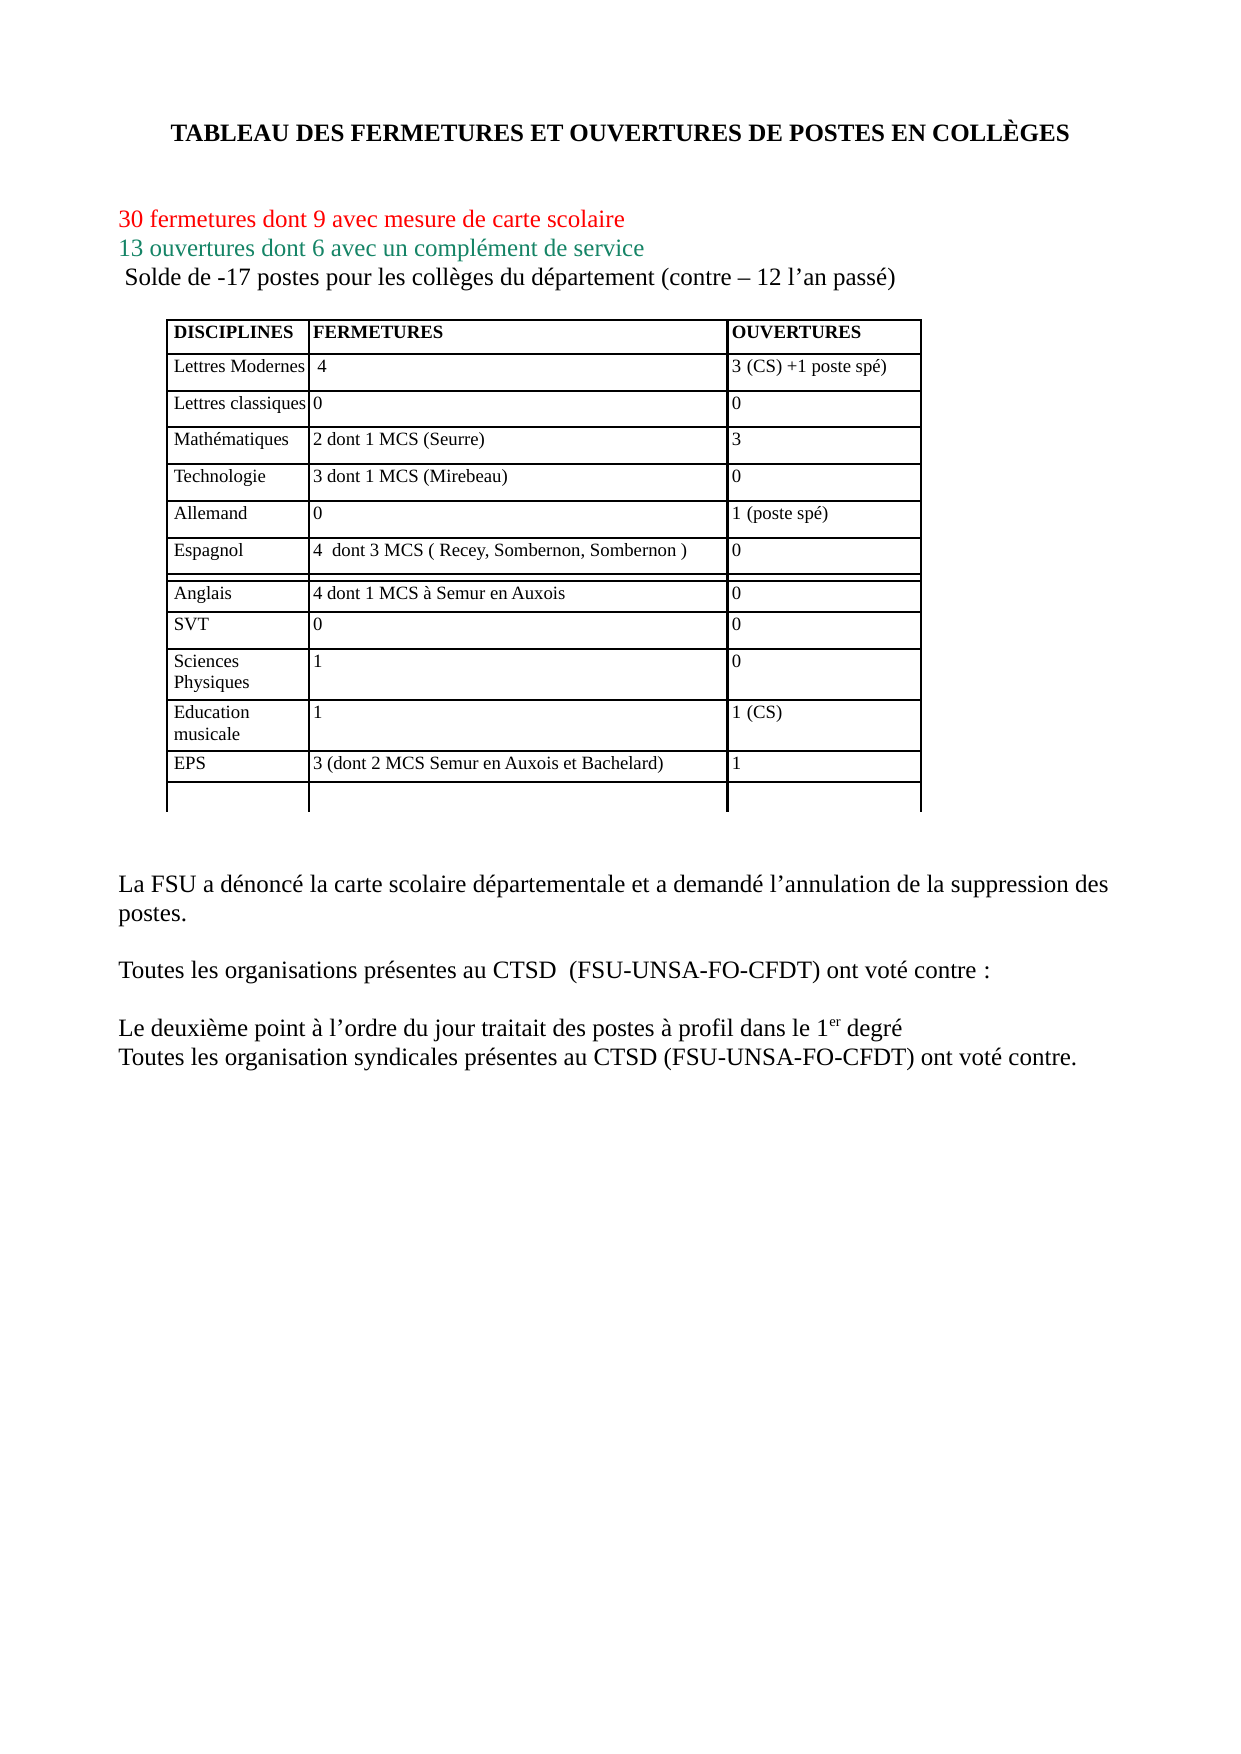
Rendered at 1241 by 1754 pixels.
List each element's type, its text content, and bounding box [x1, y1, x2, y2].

table_cell [745, 575, 920, 580]
table_cell [330, 531, 726, 537]
table_cell [168, 775, 308, 781]
table_cell [168, 693, 308, 699]
table_cell [330, 613, 726, 642]
text La FSU a dénoncé la carte scolaire départementale et a demandé l’annulation de la suppression des postes. [118, 869, 1122, 927]
table_header DISCIPLINES [168, 321, 308, 347]
text TABLEAU DES FERMETURES ET OUVERTURES DE POSTES EN COLLÈGES [118, 118, 1122, 147]
table_cell [310, 494, 330, 500]
table_cell [310, 384, 330, 389]
table_cell [330, 384, 726, 389]
table_cell [745, 783, 920, 812]
table_cell 3 [729, 355, 744, 384]
table_cell [745, 693, 920, 699]
text 30 fermetures dont 9 avec mesure de carte scolaire [118, 204, 1122, 233]
table_cell Education musicale [168, 701, 308, 744]
table_header OUVERTURES [729, 321, 920, 347]
table_cell [729, 575, 744, 580]
table_cell [330, 642, 726, 648]
table_cell 0 [729, 613, 744, 642]
table_cell [729, 420, 744, 426]
table_cell [168, 494, 308, 500]
text Toutes les organisation syndicales présentes au CTSD (FSU-UNSA-FO-CFDT) ont voté contre. [118, 1042, 1122, 1070]
table_cell 1 [729, 752, 744, 775]
table_cell 3 (dont 2 MCS Semur en Auxois et Bachelard) [310, 752, 726, 775]
table_cell [745, 392, 920, 420]
table_cell [729, 531, 744, 537]
table_cell Lettres classiques [168, 392, 308, 420]
table_cell (CS) +1 poste spé) [745, 355, 920, 384]
table_cell [330, 568, 726, 573]
table_cell (poste spé) [745, 502, 920, 531]
table_cell [729, 744, 744, 750]
table_cell [729, 457, 744, 463]
table_cell [310, 531, 330, 537]
table_cell [745, 428, 920, 457]
table_cell 1 [310, 650, 330, 693]
table_cell 3 dont 1 MCS (Mirebeau) [310, 465, 726, 494]
table_cell Mathématiques [168, 428, 308, 457]
table_cell [745, 384, 920, 389]
table_cell [330, 650, 726, 693]
table_cell 0 [729, 650, 744, 693]
table_cell [168, 347, 308, 353]
table_cell [310, 347, 330, 353]
table_cell [745, 457, 920, 463]
table_cell 2 dont 1 MCS (Seurre) [310, 428, 726, 457]
table_cell (CS) [745, 701, 920, 744]
table_cell [745, 539, 920, 567]
text Toutes les organisations présentes au CTSD (FSU-UNSA-FO-CFDT) ont voté contre : [118, 955, 1122, 984]
table_cell [729, 775, 744, 781]
table_cell [729, 568, 744, 573]
table_cell [745, 420, 920, 426]
table_cell [745, 650, 920, 693]
table_cell 1 [729, 502, 744, 531]
table_cell 3 [729, 428, 744, 457]
table_cell [310, 568, 330, 573]
table_cell [729, 642, 744, 648]
table_cell [168, 531, 308, 537]
table_cell 4 [310, 355, 330, 384]
table_cell [168, 568, 308, 573]
table_cell 4 [310, 539, 330, 567]
table_cell [330, 355, 726, 384]
table_cell [168, 744, 308, 750]
table_cell Lettres Modernes [168, 355, 308, 384]
table_cell [310, 642, 330, 648]
table_cell [330, 693, 726, 699]
text Le deuxième point à l’ordre du jour traitait des postes à profil dans le 1er degré [118, 1013, 1122, 1042]
table_cell [745, 752, 920, 775]
table_cell [745, 582, 920, 611]
table_header FERMETURES [310, 321, 726, 347]
table_cell [729, 783, 744, 812]
table_cell [168, 575, 308, 580]
table_cell [745, 531, 920, 537]
table_cell 4 dont 1 MCS à Semur en Auxois [310, 582, 726, 611]
table_cell [729, 347, 744, 353]
table_cell Espagnol [168, 539, 308, 567]
table_cell [729, 384, 744, 389]
table_cell [729, 693, 744, 699]
table_cell Technologie [168, 465, 308, 494]
table_cell EPS [168, 752, 308, 775]
table_cell Sciences Physiques [168, 650, 308, 693]
table_cell [168, 783, 308, 812]
table_cell SVT [168, 613, 308, 642]
table_cell [310, 575, 726, 580]
table_cell [729, 494, 744, 500]
table_cell [168, 420, 308, 426]
table_cell [168, 457, 308, 463]
table_cell [310, 457, 726, 463]
text 13 ouvertures dont 6 avec un complément de service [118, 233, 1122, 262]
table_cell [745, 744, 920, 750]
table_cell [745, 347, 920, 353]
table_cell [330, 701, 726, 744]
table_cell [745, 613, 920, 642]
table_cell 0 [729, 465, 744, 494]
table_cell Anglais [168, 582, 308, 611]
table_cell [330, 347, 726, 353]
table_cell [745, 775, 920, 781]
table_cell 0 [310, 502, 330, 531]
table_cell dont 3 MCS ( Recey, Sombernon, Sombernon ) [330, 539, 726, 567]
table_cell 0 [310, 613, 330, 642]
table_cell [745, 568, 920, 573]
table_cell [745, 494, 920, 500]
table_cell [168, 384, 308, 389]
table_cell Allemand [168, 502, 308, 531]
table_cell [330, 392, 726, 420]
table_cell 1 [310, 701, 330, 744]
table_cell 0 [729, 392, 744, 420]
table_cell [745, 642, 920, 648]
table_cell [310, 783, 726, 812]
table_cell [310, 775, 726, 781]
table_cell [330, 502, 726, 531]
text Solde de -17 postes pour les collèges du département (contre – 12 l’an passé) [118, 262, 1122, 291]
table_cell 0 [729, 539, 744, 567]
table_cell [310, 744, 726, 750]
table_cell [310, 420, 726, 426]
table_cell [330, 494, 726, 500]
table_cell 0 [310, 392, 330, 420]
table_cell [745, 465, 920, 494]
table_cell 1 [729, 701, 744, 744]
table_cell [310, 693, 330, 699]
table_cell [168, 642, 308, 648]
table_cell 0 [729, 582, 744, 611]
